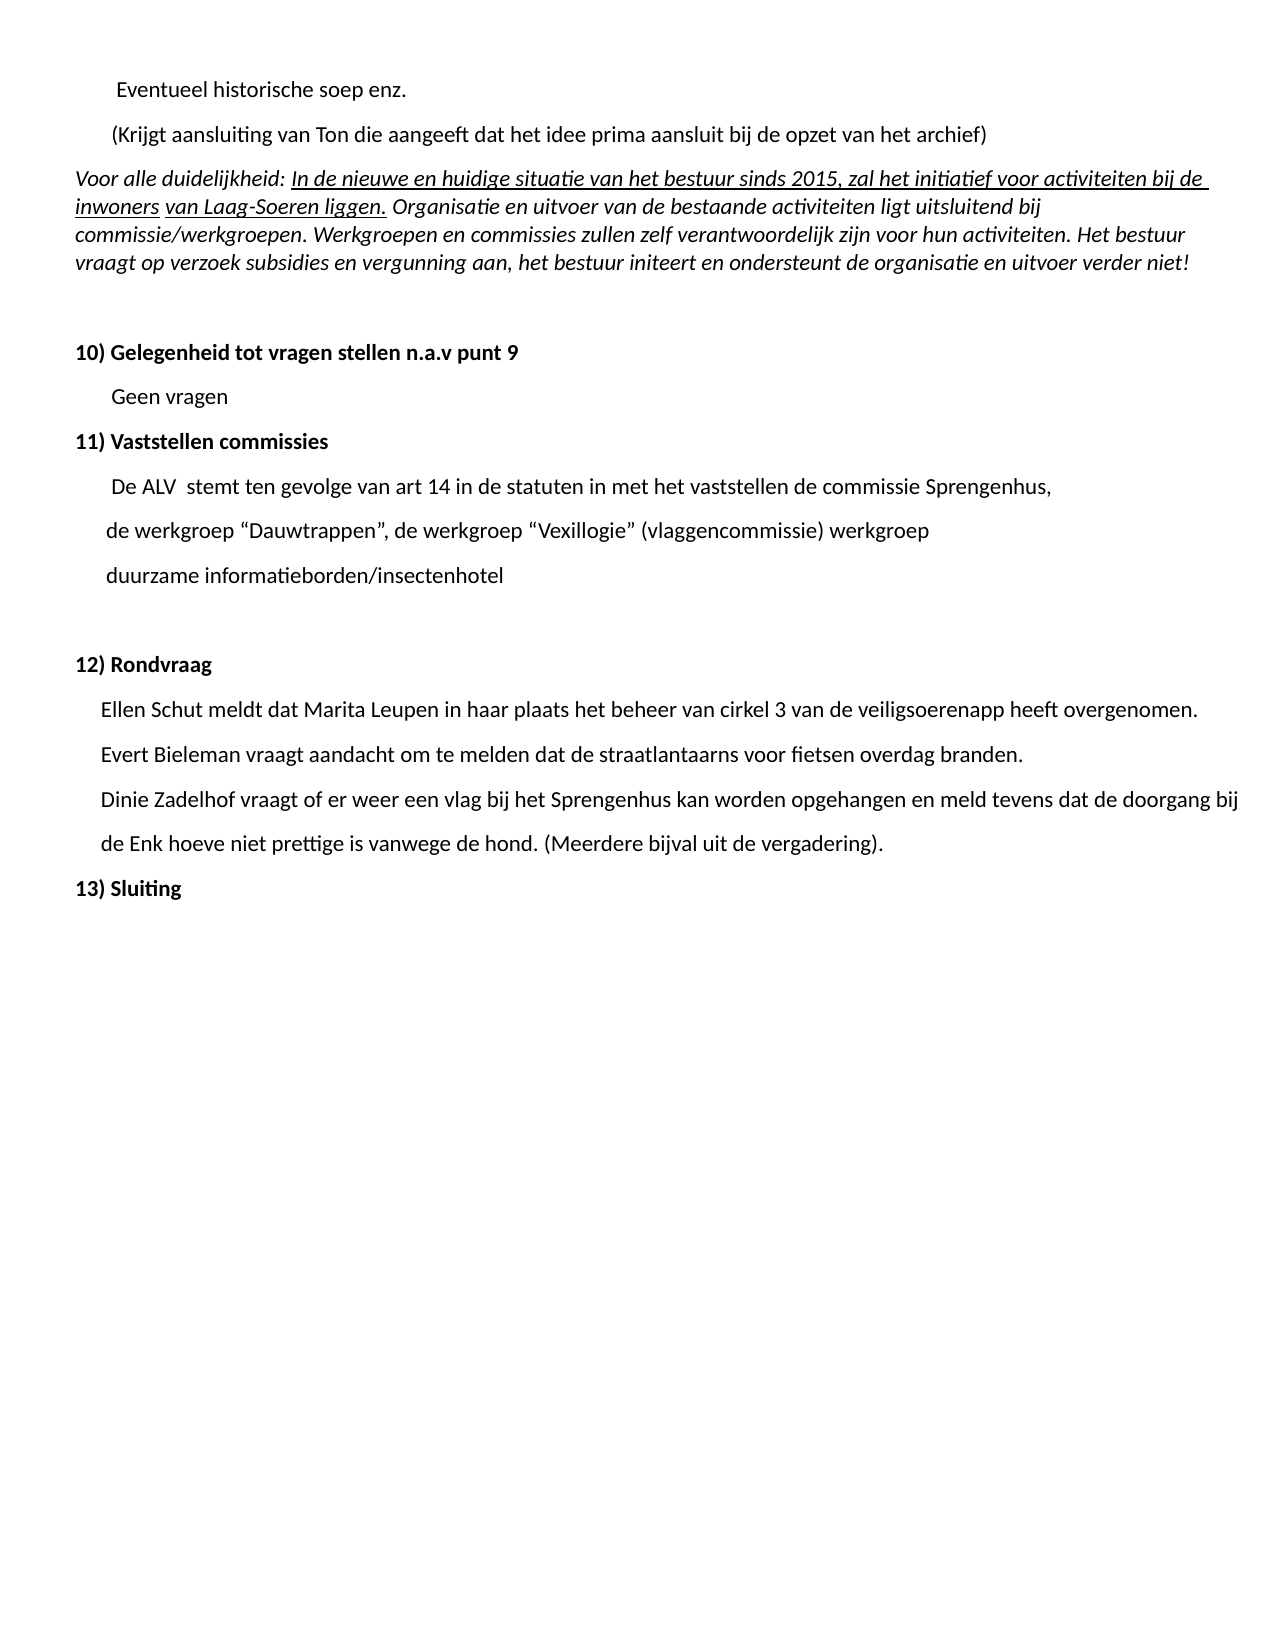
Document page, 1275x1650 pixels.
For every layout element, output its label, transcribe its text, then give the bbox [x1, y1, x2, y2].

text duurzame informatieborden/insectenhotel [75, 561, 1245, 589]
text de Enk hoeve niet prettige is vanwege de hond. (Meerdere bijval uit de vergadering). [75, 829, 1245, 857]
text 10) Gelegenheid tot vragen stellen n.a.v punt 9 [75, 338, 1245, 366]
text (Krijgt aansluiting van Ton die aangeeft dat het idee prima aansluit bij de opzet van het archief) [75, 120, 1245, 148]
text Evert Bieleman vraagt aandacht om te melden dat de straatlantaarns voor fietsen overdag branden. [75, 740, 1245, 768]
text Ellen Schut meldt dat Marita Leupen in haar plaats het beheer van cirkel 3 van de veiligsoerenapp heeft overgenomen. [75, 695, 1245, 723]
text Geen vragen [75, 382, 1245, 411]
text Eventueel historische soep enz. [75, 75, 1245, 103]
text Dinie Zadelhof vraagt of er weer een vlag bij het Sprengenhus kan worden opgehangen en meld tevens dat de doorgang bij [75, 785, 1245, 813]
text De ALV stemt ten gevolge van art 14 in de statuten in met het vaststellen de commissie Sprengenhus, [75, 472, 1245, 500]
text de werkgroep “Dauwtrappen”, de werkgroep “Vexillogie” (vlaggencommissie) werkgroep [75, 517, 1245, 544]
text 13) Sluiting [75, 874, 1245, 902]
text Voor alle duidelijkheid: In de nieuwe en huidige situatie van het bestuur sinds 2015, zal het initiatief voor activiteiten bij de inwoners van Laag-Soeren liggen. Organisatie en uitvoer van de bestaande activiteiten ligt uitsluitend bij commissie/werkgroepen. Werkgroepen en commissies zullen zelf verantwoordelijk zijn voor hun activiteiten. Het bestuur vraagt op verzoek subsidies en vergunning aan, het bestuur initeert en ondersteunt de organisatie en uitvoer verder niet! [75, 164, 1245, 276]
text 12) Rondvraag [75, 651, 1245, 679]
text 11) Vaststellen commissies [75, 427, 1245, 455]
